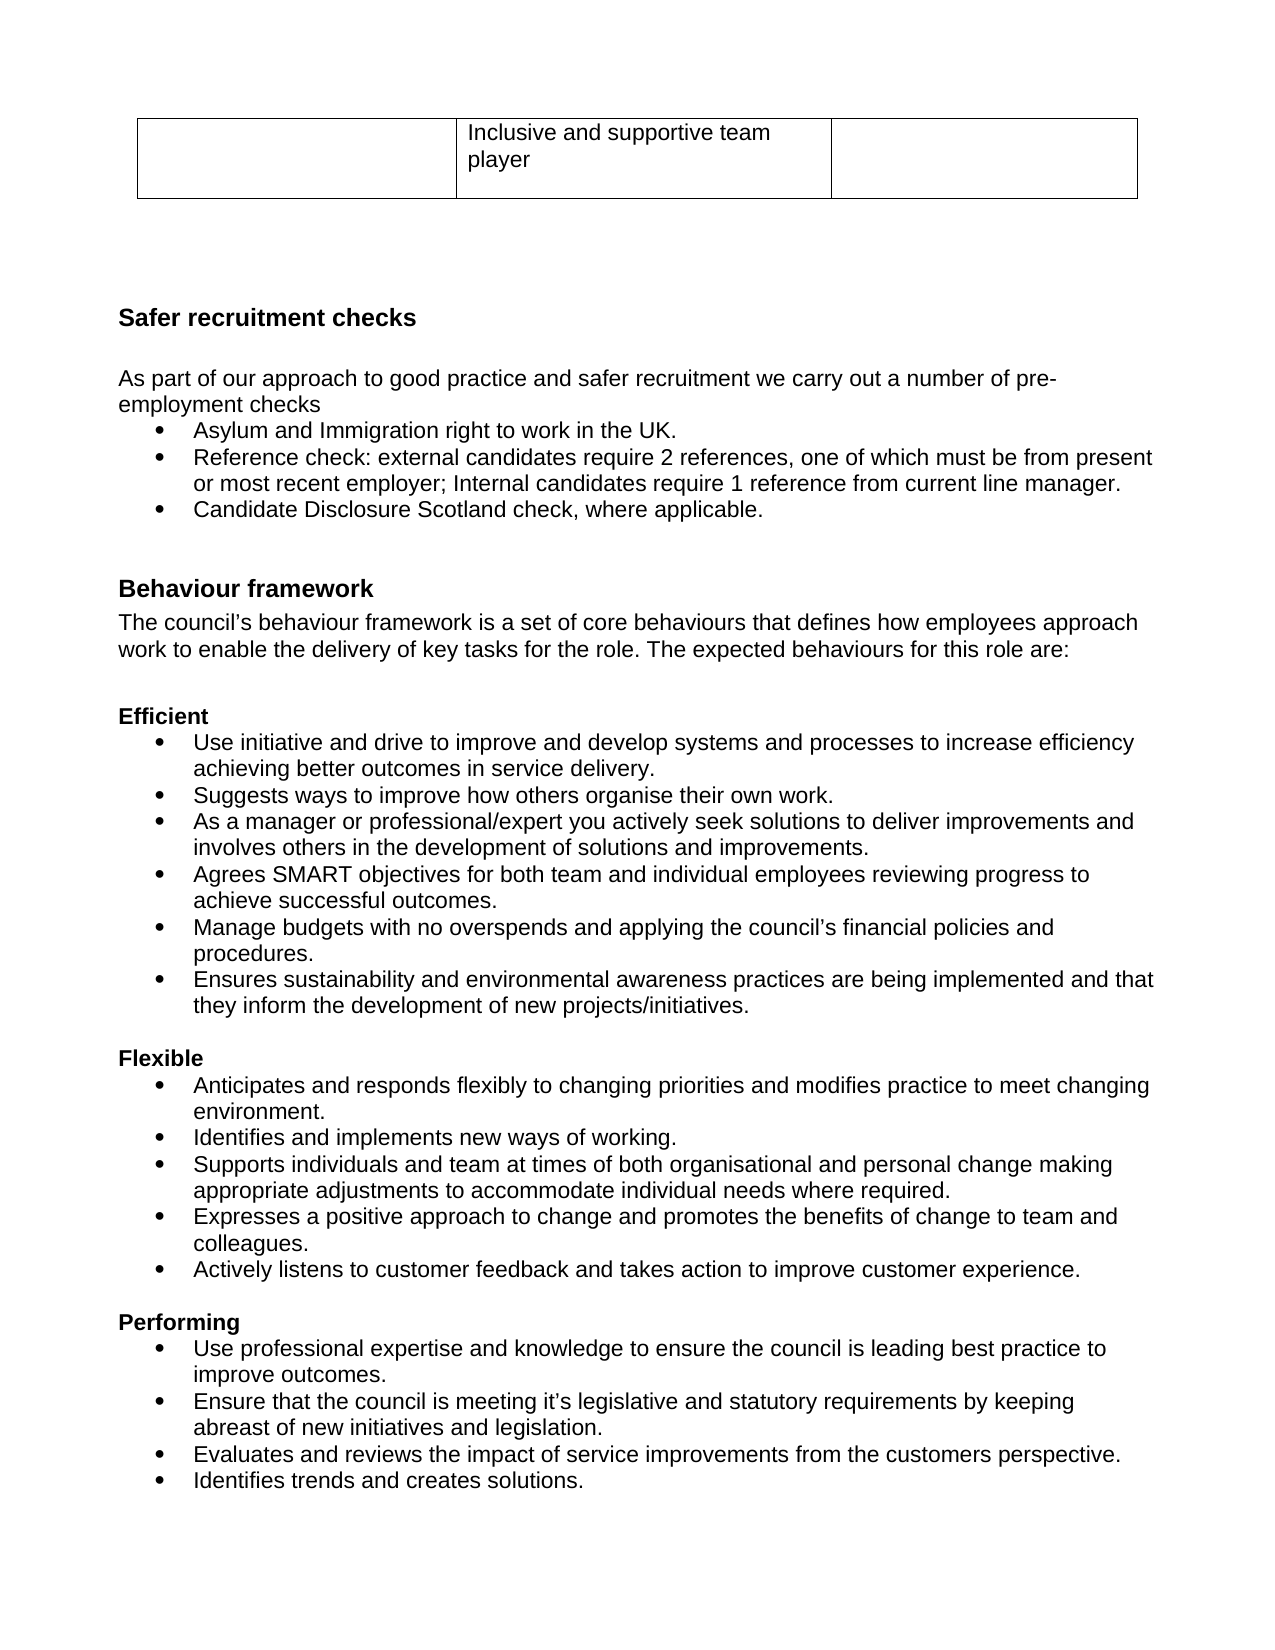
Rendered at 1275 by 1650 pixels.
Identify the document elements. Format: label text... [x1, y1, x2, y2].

list Expresses a positive approach to change and promotes the benefits of change to team and colleagues. [156, 1203, 1157, 1256]
list Identifies trends and creates solutions. [156, 1467, 1157, 1493]
list Anticipates and responds flexibly to changing priorities and modifies practice to meet changing environment. [156, 1072, 1157, 1124]
text Performing [118, 1309, 1157, 1335]
list Identifies and implements new ways of working. [156, 1124, 1157, 1151]
list Actively listens to customer feedback and takes action to improve customer experience. [156, 1256, 1157, 1282]
list Suggests ways to improve how others organise their own work. [156, 782, 1157, 808]
table_cell Inclusive and supportive team player [457, 119, 831, 198]
list Evaluates and reviews the impact of service improvements from the customers perspective. [156, 1441, 1157, 1467]
text Efficient [118, 703, 1157, 729]
list Ensures sustainability and environmental awareness practices are being implemented and that they inform the development of new projects/initiatives. [156, 966, 1157, 1019]
text Flexible [118, 1045, 1157, 1072]
list Use initiative and drive to improve and develop systems and processes to increase efficiency achieving better outcomes in service delivery. [156, 729, 1157, 782]
table_cell [832, 119, 1137, 198]
list Use professional expertise and knowledge to ensure the council is leading best practice to improve outcomes. [156, 1335, 1157, 1388]
subtitle Safer recruitment checks [118, 303, 1157, 332]
list Supports individuals and team at times of both organisational and personal change making appropriate adjustments to accommodate individual needs where required. [156, 1151, 1157, 1203]
list Reference check: external candidates require 2 references, one of which must be from present or most recent employer; Internal candidates require 1 reference from current line manager. [156, 444, 1157, 496]
text The council’s behaviour framework is a set of core behaviours that defines how employees approach work to enable the delivery of key tasks for the role. The expected behaviours for this role are: [118, 609, 1157, 662]
list Manage budgets with no overspends and applying the council’s financial policies and procedures. [156, 913, 1157, 966]
list Candidate Disclosure Scotland check, where applicable. [156, 496, 1157, 523]
list Agrees SMART objectives for both team and individual employees reviewing progress to achieve successful outcomes. [156, 861, 1157, 913]
list As a manager or professional/expert you actively seek solutions to deliver improvements and involves others in the development of solutions and improvements. [156, 808, 1157, 861]
subtitle Behaviour framework [118, 574, 1157, 603]
list Ensure that the council is meeting it’s legislative and statutory requirements by keeping abreast of new initiatives and legislation. [156, 1388, 1157, 1441]
table_cell [138, 119, 456, 198]
text As part of our approach to good practice and safer recruitment we carry out a number of pre-employment checks [118, 365, 1157, 417]
list Asylum and Immigration right to work in the UK. [156, 417, 1157, 444]
